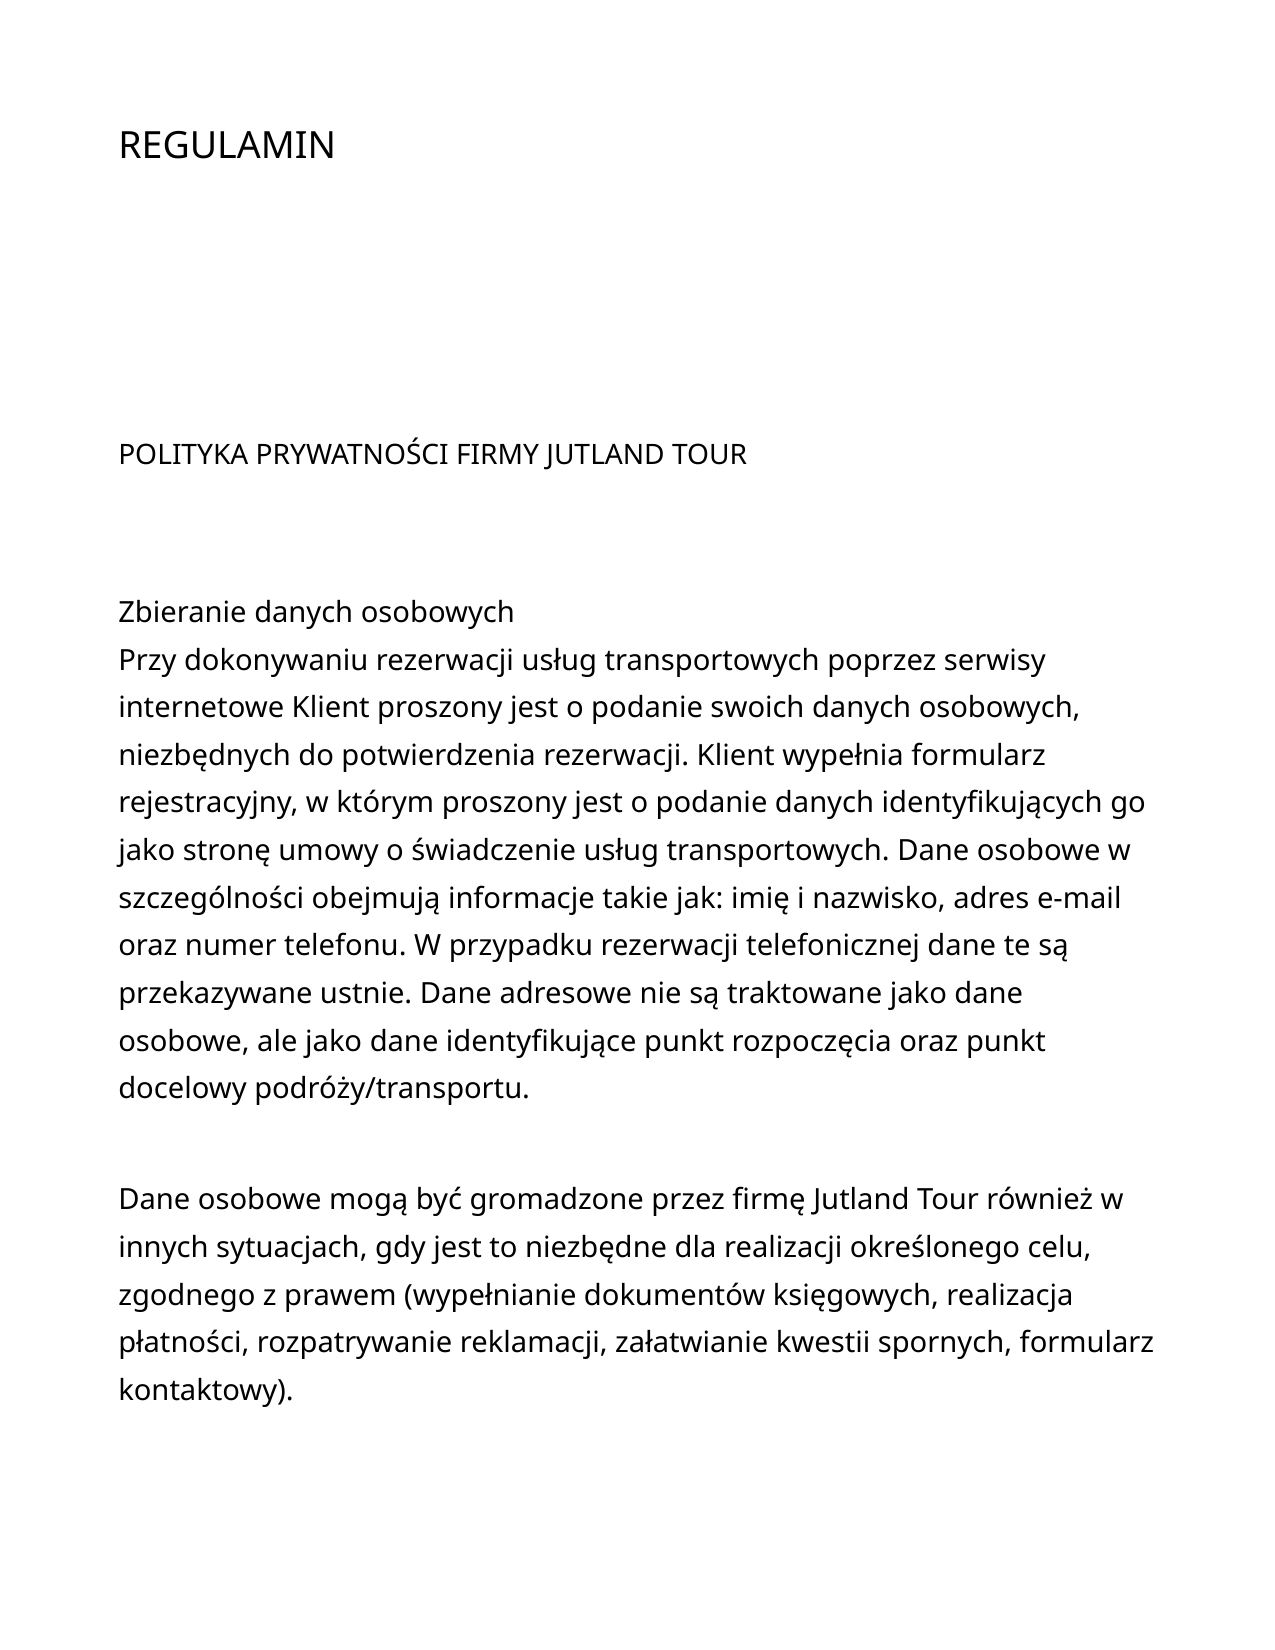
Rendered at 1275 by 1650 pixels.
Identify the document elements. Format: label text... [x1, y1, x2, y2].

text REGULAMIN [118, 118, 1157, 169]
text Dane osobowe mogą być gromadzone przez firmę Jutland Tour również w innych sytuacjach, gdy jest to niezbędne dla realizacji określonego celu, zgodnego z prawem (wypełnianie dokumentów księgowych, realizacja płatności, rozpatrywanie reklamacji, załatwianie kwestii spornych, formularz kontaktowy). [118, 1179, 1157, 1409]
text POLITYKA PRYWATNOŚCI FIRMY JUTLAND TOUR [118, 434, 1157, 472]
text Zbieranie danych osobowych Przy dokonywaniu rezerwacji usług transportowych poprzez serwisy internetowe Klient proszony jest o podanie swoich danych osobowych, niezbędnych do potwierdzenia rezerwacji. Klient wypełnia formularz rejestracyjny, w którym proszony jest o podanie danych identyfikujących go jako stronę umowy o świadczenie usług transportowych. Dane osobowe w szczególności obejmują informacje takie jak: imię i nazwisko, adres e-mail oraz numer telefonu. W przypadku rezerwacji telefonicznej dane te są przekazywane ustnie. Dane adresowe nie są traktowane jako dane osobowe, ale jako dane identyfikujące punkt rozpoczęcia oraz punkt docelowy podróży/transportu. [118, 544, 1157, 1107]
